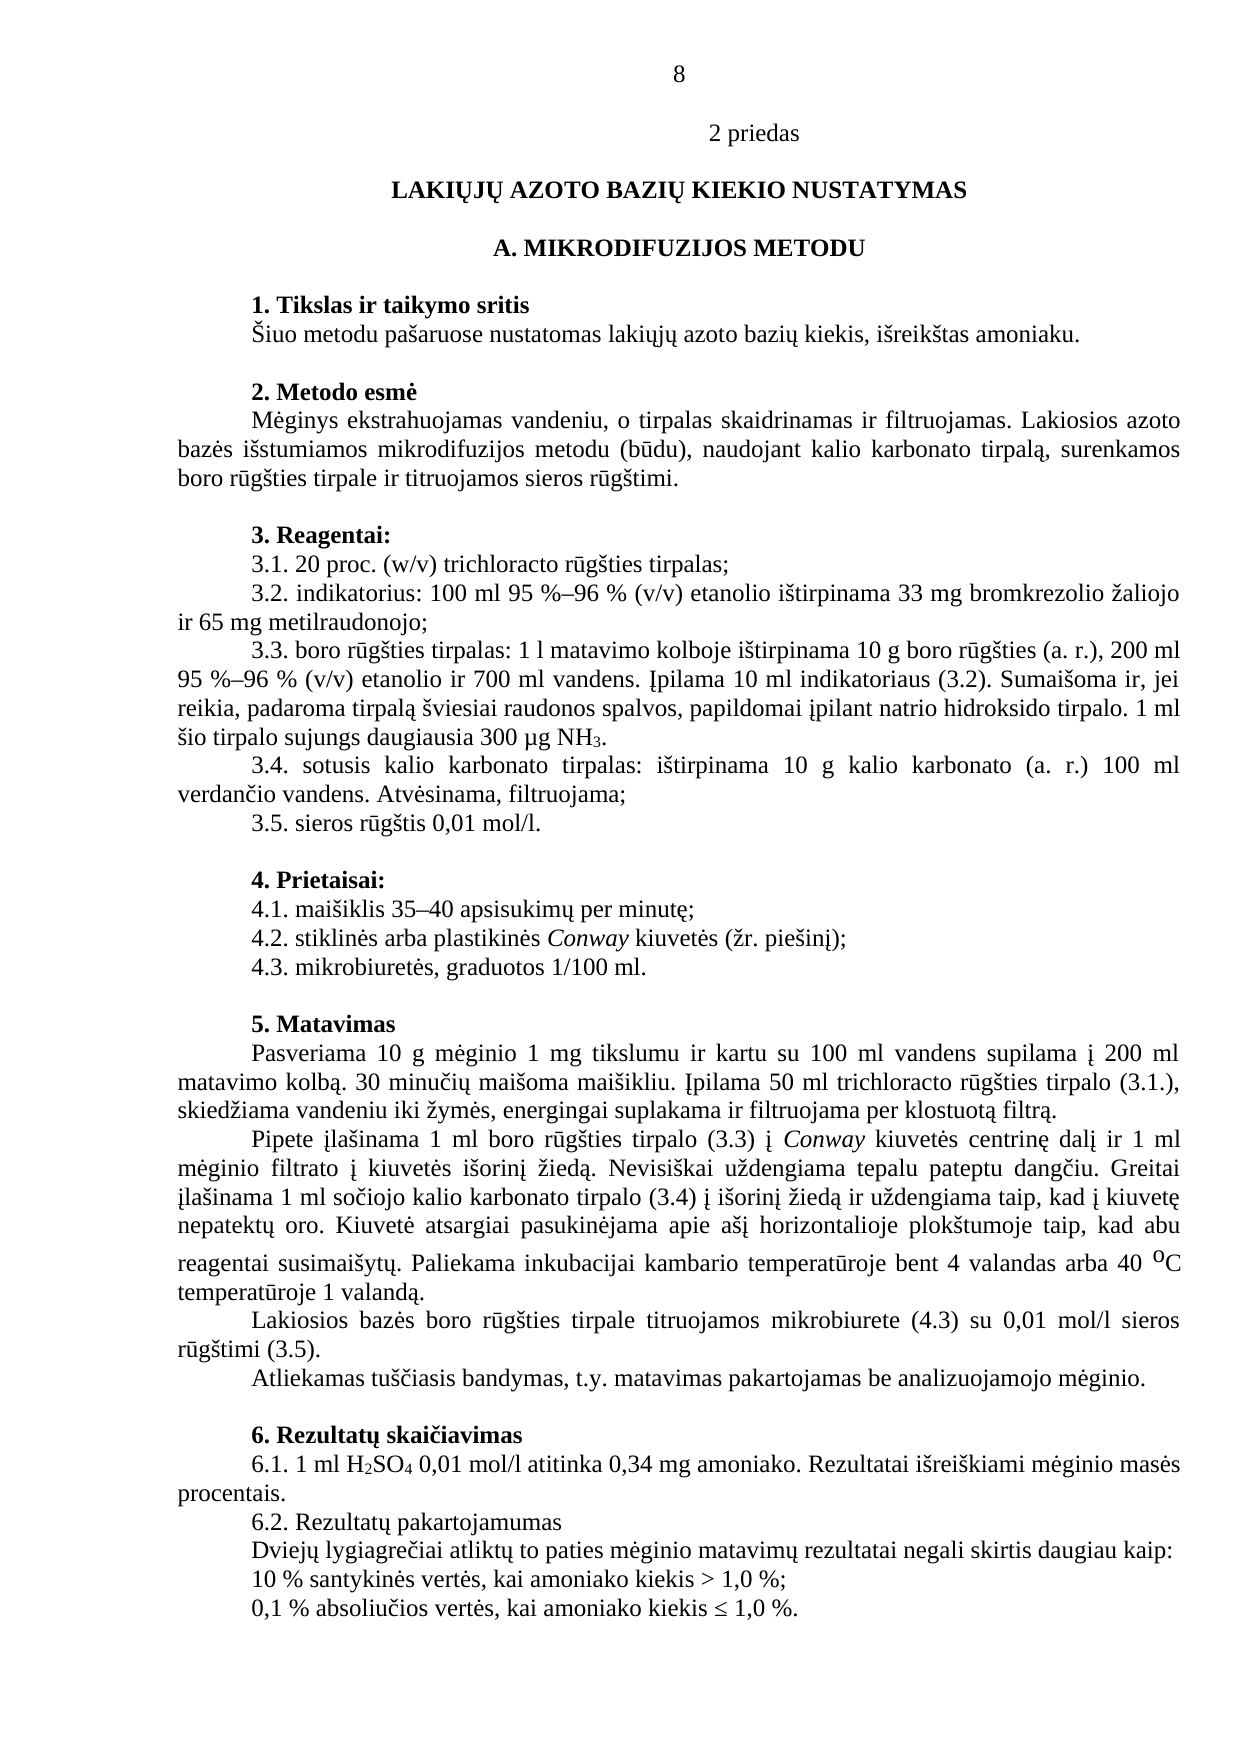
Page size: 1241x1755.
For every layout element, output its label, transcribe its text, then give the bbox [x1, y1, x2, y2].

text Šiuo metodu pašaruose nustatomas lakiųjų azoto bazių kiekis, išreikštas amoniaku. [177, 319, 1181, 348]
text 3.2. indikatorius: 100 ml 95 %–96 % (v/v) etanolio ištirpinama 33 mg bromkrezolio žaliojo ir 65 mg metilraudonojo; [177, 578, 1181, 636]
text 6. Rezultatų skaičiavimas [177, 1420, 1181, 1449]
text 0,1 % absoliučios vertės, kai amoniako kiekis ≤ 1,0 %. [177, 1593, 1181, 1622]
text 6.2. Rezultatų pakartojamumas [177, 1507, 1181, 1535]
text 3. Reagentai: [177, 521, 1181, 549]
text 4.2. stiklinės arba plastikinės Conway kiuvetės (žr. piešinį); [177, 923, 1181, 952]
text 4.1. maišiklis 35–40 apsisukimų per minutę; [177, 894, 1181, 923]
text Mėginys ekstrahuojamas vandeniu, o tirpalas skaidrinamas ir filtruojamas. Lakiosios azoto bazės išstumiamos mikrodifuzijos metodu (būdu), naudojant kalio karbonato tirpalą, surenkamos boro rūgšties tirpale ir titruojamos sieros rūgštimi. [177, 406, 1181, 492]
text 2 priedas [177, 118, 1181, 147]
text Dviejų lygiagrečiai atliktų to paties mėginio matavimų rezultatai negali skirtis daugiau kaip: [177, 1535, 1181, 1564]
text Pipete įlašinama 1 ml boro rūgšties tirpalo (3.3) į Conway kiuvetės centrinę dalį ir 1 ml mėginio filtrato į kiuvetės išorinį žiedą. Nevisiškai uždengiama tepalu pateptu dangčiu. Greitai įlašinama 1 ml sočiojo kalio karbonato tirpalo (3.4) į išorinį žiedą ir uždengiama taip, kad į kiuvetę nepatektų oro. Kiuvetė atsargiai pasukinėjama apie ašį horizontalioje plokštumoje taip, kad abu reagentai susimaišytų. Paliekama inkubacijai kambario temperatūroje bent 4 valandas arba 40 oC temperatūroje 1 valandą. [177, 1124, 1181, 1305]
text 4.3. mikrobiuretės, graduotos 1/100 ml. [177, 952, 1181, 981]
text 5. Matavimas [177, 1009, 1181, 1038]
text 10 % santykinės vertės, kai amoniako kiekis > 1,0 %; [177, 1564, 1181, 1593]
text 3.1. 20 proc. (w/v) trichloracto rūgšties tirpalas; [177, 549, 1181, 578]
text 6.1. 1 ml H2SO4 0,01 mol/l atitinka 0,34 mg amoniako. Rezultatai išreiškiami mėginio masės procentais. [177, 1449, 1181, 1507]
text 1. Tikslas ir taikymo sritis [177, 291, 1181, 319]
text A. Mikrodifuzijos METODU [177, 233, 1181, 262]
text 4. Prietaisai: [177, 866, 1181, 894]
text Pasveriama 10 g mėginio 1 mg tikslumu ir kartu su 100 ml vandens supilama į 200 ml matavimo kolbą. 30 minučių maišoma maišikliu. Įpilama 50 ml trichloracto rūgšties tirpalo (3.1.), skiedžiama vandeniu iki žymės, energingai suplakama ir filtruojama per klostuotą filtrą. [177, 1038, 1181, 1124]
text Lakiųjų azoto bazių KIEKIO nustatymas [177, 176, 1181, 204]
text Lakiosios bazės boro rūgšties tirpale titruojamos mikrobiurete (4.3) su 0,01 mol/l sieros rūgštimi (3.5). [177, 1305, 1181, 1363]
text 3.3. boro rūgšties tirpalas: 1 l matavimo kolboje ištirpinama 10 g boro rūgšties (a. r.), 200 ml 95 %–96 % (v/v) etanolio ir 700 ml vandens. Įpilama 10 ml indikatoriaus (3.2). Sumaišoma ir, jei reikia, padaroma tirpalą šviesiai raudonos spalvos, papildomai įpilant natrio hidroksido tirpalo. 1 ml šio tirpalo sujungs daugiausia 300 µg NH3. [177, 636, 1181, 751]
text Atliekamas tuščiasis bandymas, t.y. matavimas pakartojamas be analizuojamojo mėginio. [177, 1363, 1181, 1392]
text 3.4. sotusis kalio karbonato tirpalas: ištirpinama 10 g kalio karbonato (a. r.) 100 ml verdančio vandens. Atvėsinama, filtruojama; [177, 751, 1181, 808]
text 2. Metodo esmė [177, 377, 1181, 406]
text 3.5. sieros rūgštis 0,01 mol/l. [177, 808, 1181, 837]
